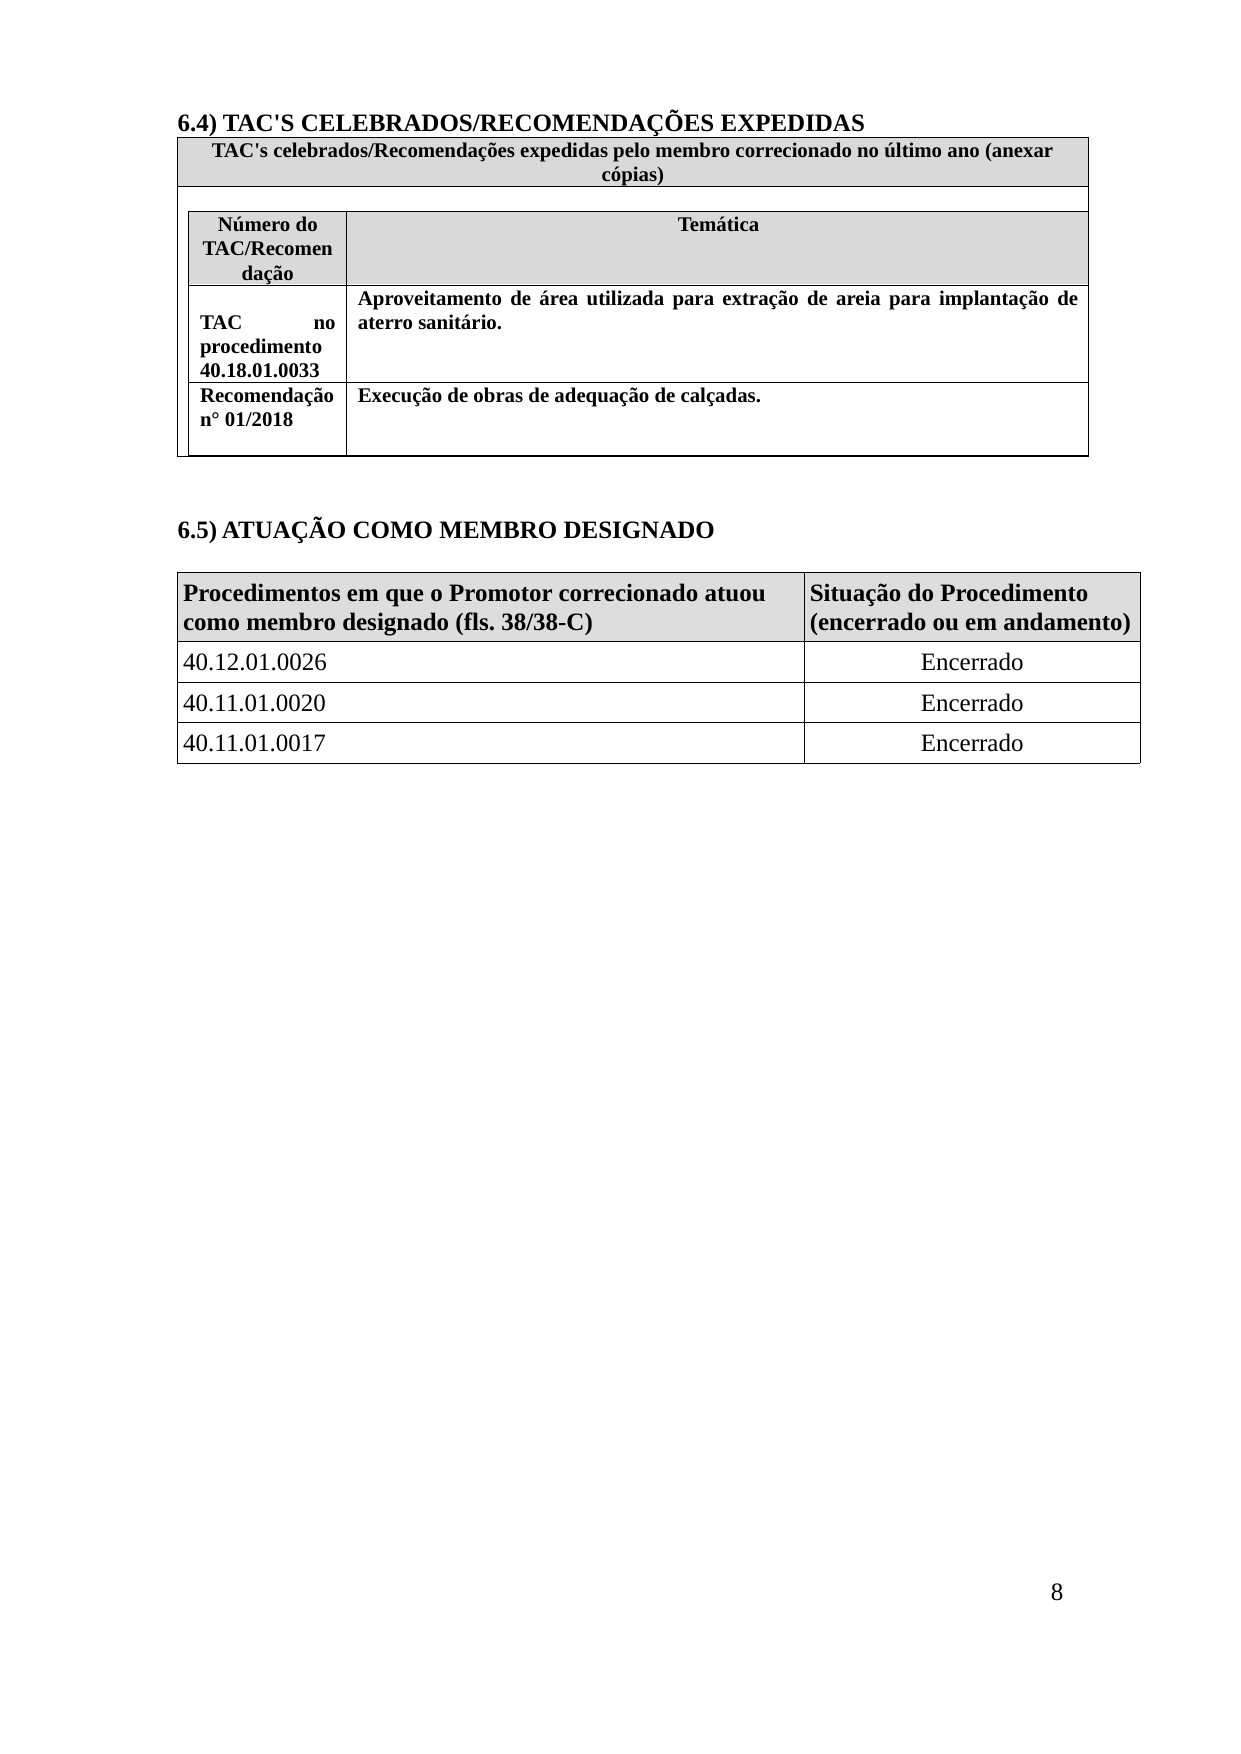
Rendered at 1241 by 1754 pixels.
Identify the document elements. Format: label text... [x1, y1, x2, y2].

table_cell Aproveitamento de área utilizada para extração de areia para implantação de aterro sanitário. [347, 286, 1088, 382]
table_cell [178, 187, 1088, 456]
table_header Procedimentos em que o Promotor correcionado atuou como membro designado (fls. 38/38-C) [178, 573, 804, 641]
table_cell 40.11.01.0020 [178, 683, 804, 722]
text 6.5) ATUAÇÃO COMO MEMBRO DESIGNADO [177, 515, 1063, 543]
table_cell 40.11.01.0017 [178, 723, 804, 763]
table_header TAC's celebrados/Recomendações expedidas pelo membro correcionado no último ano (anexar cópias) [178, 138, 1088, 186]
table_cell Encerrado [805, 683, 1140, 722]
table_header Situação do Procedimento (encerrado ou em andamento) [805, 573, 1140, 641]
text 6.4) TAC'S CELEBRADOS/RECOMENDAÇÕES EXPEDIDAS [177, 108, 1063, 137]
table_cell 40.12.01.0026 [178, 642, 804, 682]
table_header Número do TAC/Recomendação [189, 212, 346, 284]
table_cell Encerrado [805, 723, 1140, 763]
table_cell Encerrado [805, 642, 1140, 682]
table_cell TAC no procedimento 40.18.01.0033 [189, 286, 346, 382]
table_header Temática [347, 212, 1088, 284]
table_cell Recomendação n° 01/2018 [189, 383, 346, 455]
table_cell Execução de obras de adequação de calçadas. [347, 383, 1088, 455]
